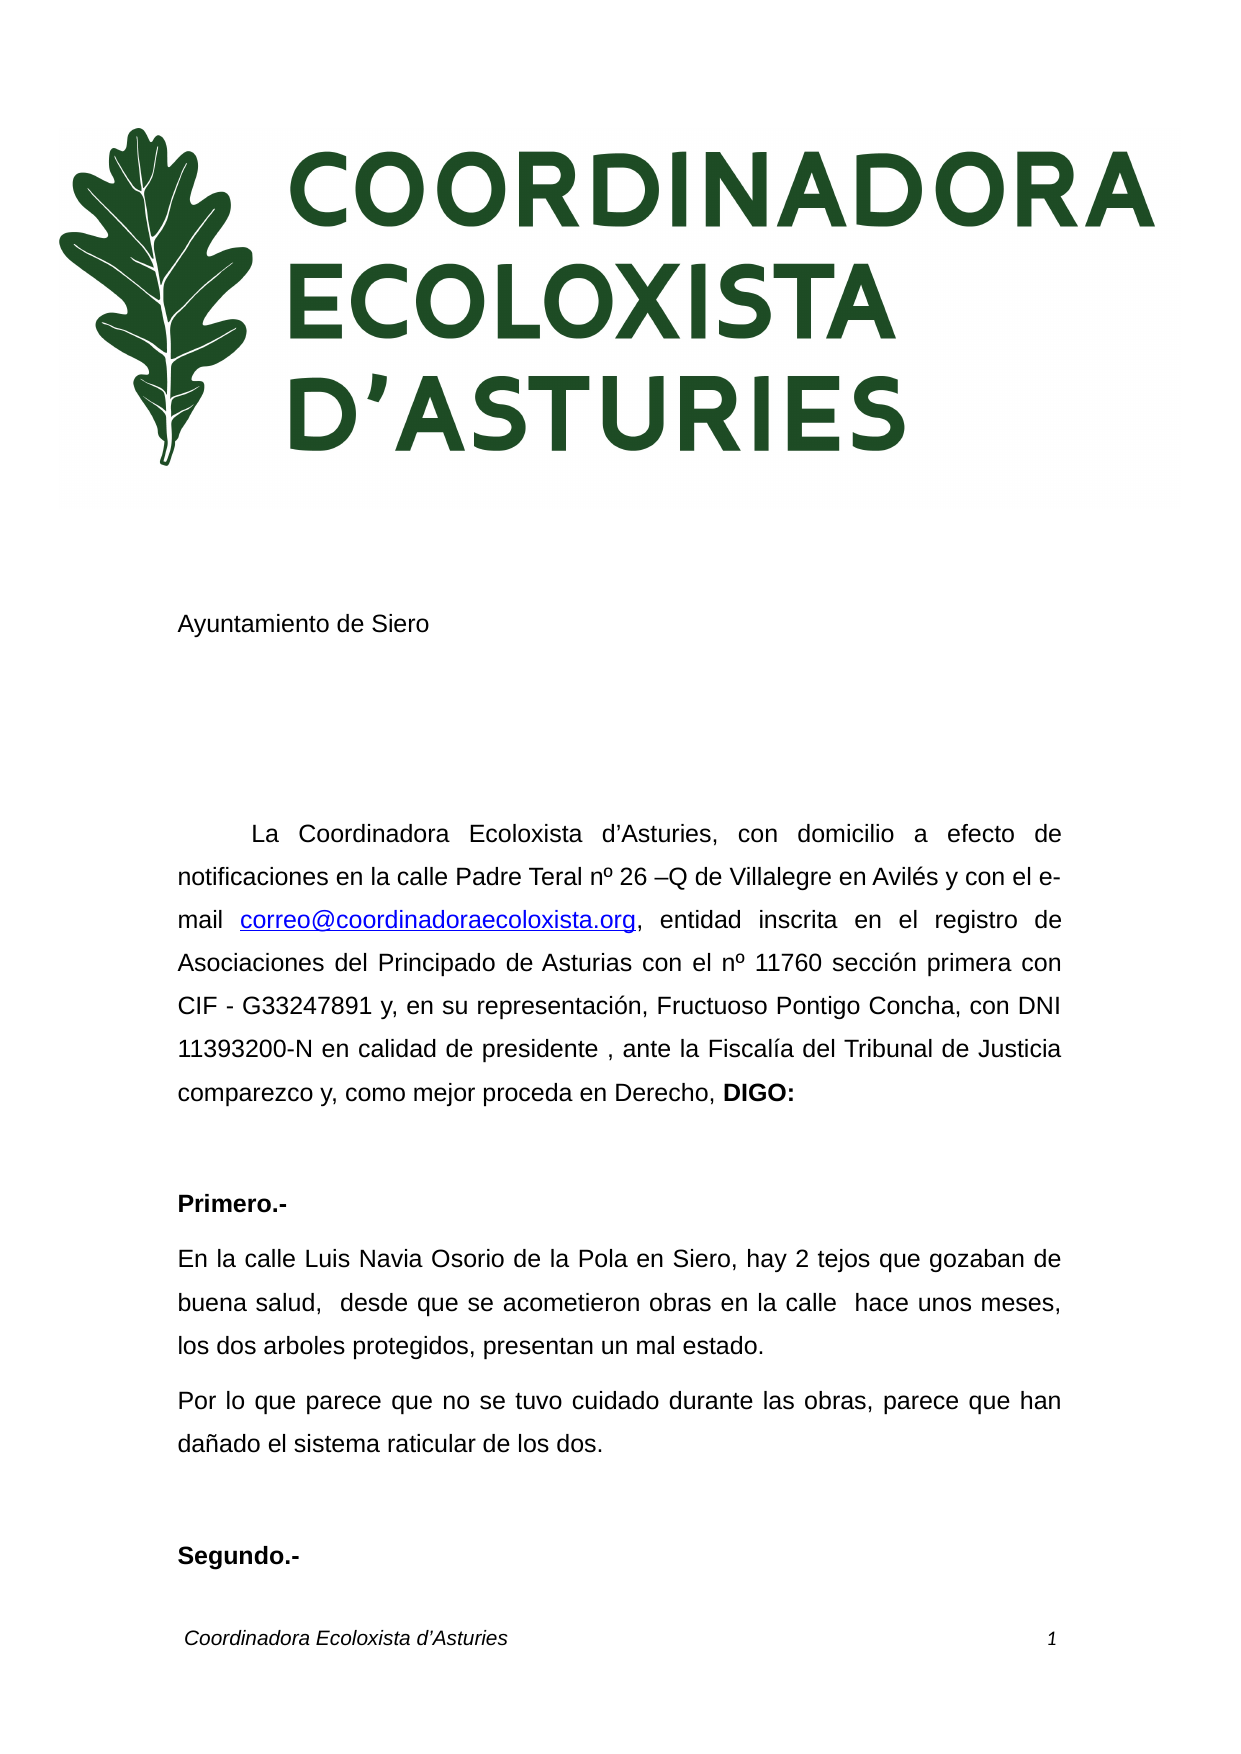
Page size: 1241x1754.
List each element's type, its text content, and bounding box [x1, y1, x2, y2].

text Por lo que parece que no se tuvo cuidado durante las obras, parece que han dañado el sistema raticular de los dos. [177, 1386, 1063, 1458]
text En la calle Luis Navia Osorio de la Pola en Siero, hay 2 tejos que gozaban de buena salud, desde que se acometieron obras en la calle hace unos meses, los dos arboles protegidos, presentan un mal estado. [177, 1244, 1063, 1359]
text Primero.- [177, 1189, 1063, 1217]
text Segundo.- [177, 1541, 1063, 1569]
text La Coordinadora Ecoloxista d’Asturies, con domicilio a efecto de notificaciones en la calle Padre Teral nº 26 –Q de Villalegre en Avilés y con el e-mail correo@coordinadoraecoloxista.org, entidad inscrita en el registro de Asociaciones del Principado de Asturias con el nº 11760 sección primera con CIF - G33247891 y, en su representación, Fructuoso Pontigo Concha, con DNI 11393200-N en calidad de presidente , ante la Fiscalía del Tribunal de Justicia comparezco y, como mejor proceda en Derecho, DIGO: [177, 819, 1063, 1106]
text Ayuntamiento de Siero [177, 609, 1063, 638]
picture [59, 128, 1182, 509]
